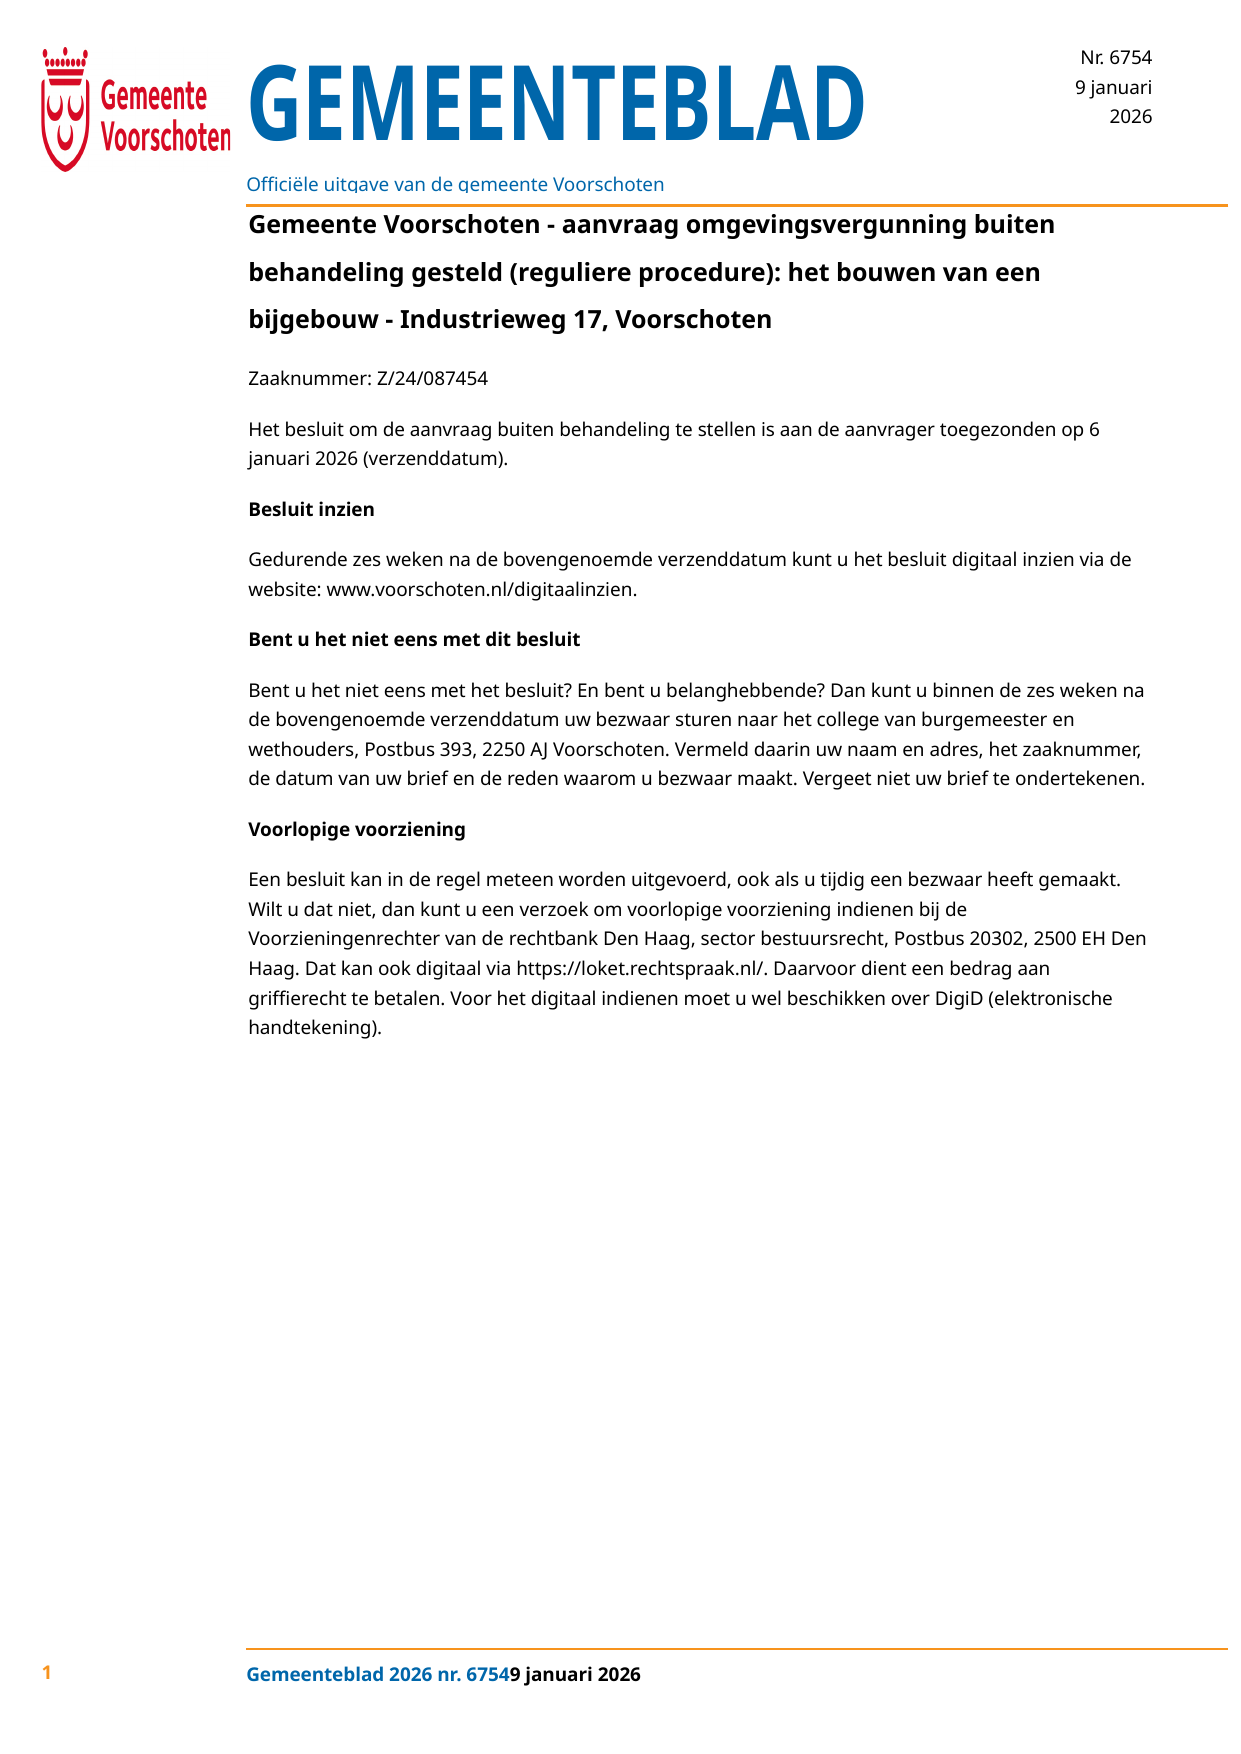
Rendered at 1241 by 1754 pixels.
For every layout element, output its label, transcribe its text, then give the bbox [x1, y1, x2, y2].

text Bent u het niet eens met dit besluit [248, 626, 1152, 652]
text Zaaknummer: Z/24/087454 [248, 366, 1152, 391]
text Een besluit kan in de regel meteen worden uitgevoerd, ook als u tijdig een bezwaar heeft gemaakt. Wilt u dat niet, dan kunt u een verzoek om voorlopige voorziening indienen bij de Voorzieningenrechter van de rechtbank Den Haag, sector bestuursrecht, Postbus 20302, 2500 EH Den Haag. Dat kan ook digitaal via https://loket.rechtspraak.nl/. Daarvoor dient een bedrag aan griffierecht te betalen. Voor het digitaal indienen moet u wel beschikken over DigiD (elektronische handtekening). [248, 866, 1152, 1040]
text Voorlopige voorziening [248, 816, 1152, 842]
text Besluit inzien [248, 496, 1152, 522]
text Gedurende zes weken na de bovengenoemde verzenddatum kunt u het besluit digitaal inzien via de website: www.voorschoten.nl/digitaalinzien. [248, 546, 1152, 602]
text Bent u het niet eens met het besluit? En bent u belanghebbende? Dan kunt u binnen de zes weken na de bovengenoemde verzenddatum uw bezwaar sturen naar het college van burgemeester en wethouders, Postbus 393, 2250 AJ Voorschoten. Vermeld daarin uw naam en adres, het zaaknummer, de datum van uw brief en de reden waarom u bezwaar maakt. Vergeet niet uw brief te ondertekenen. [248, 677, 1152, 791]
text Het besluit om de aanvraag buiten behandeling te stellen is aan de aanvrager toegezonden op 6 januari 2026 (verzenddatum). [248, 416, 1152, 471]
picture [41, 47, 231, 172]
text Gemeente Voorschoten - aanvraag omgevingsvergunning buiten behandeling gesteld (reguliere procedure): het bouwen van een bijgebouw - Industrieweg 17, Voorschoten [248, 207, 1152, 336]
